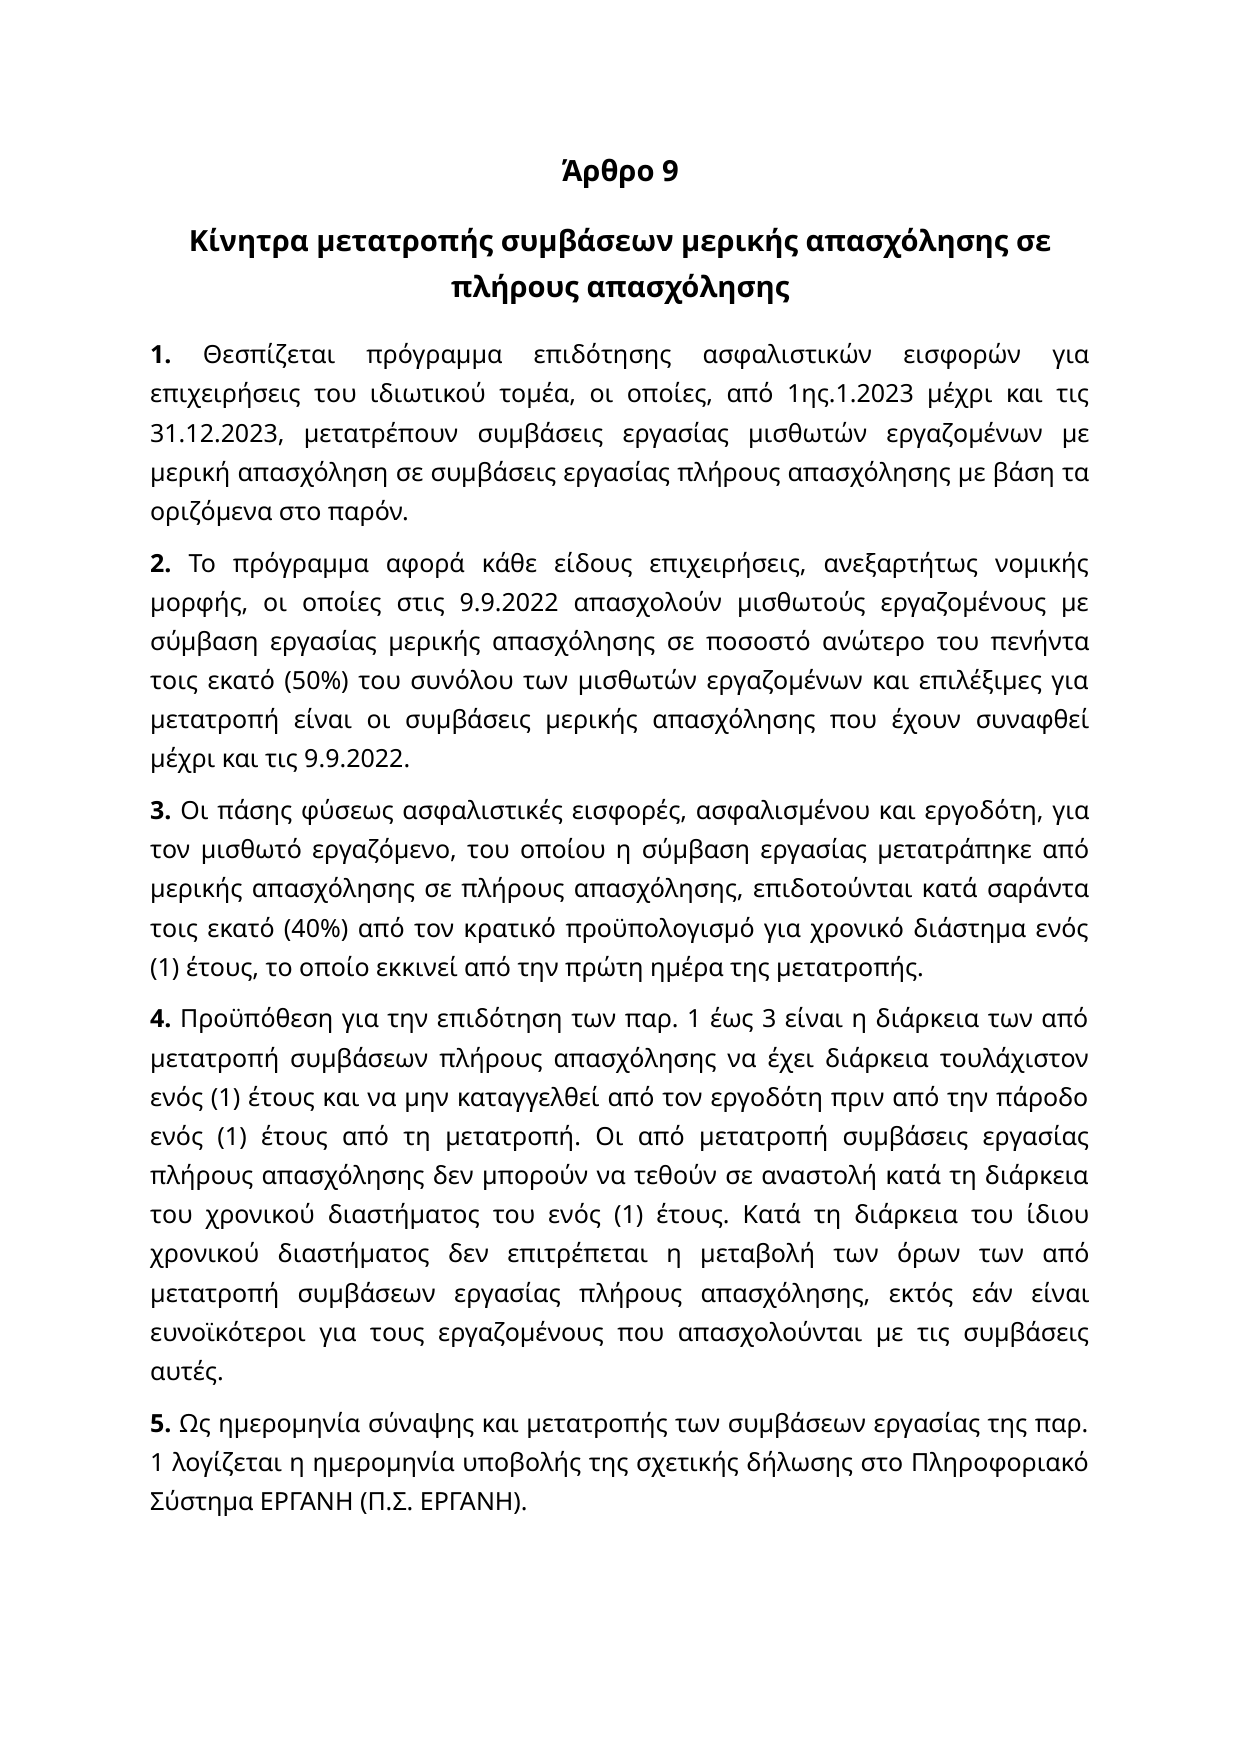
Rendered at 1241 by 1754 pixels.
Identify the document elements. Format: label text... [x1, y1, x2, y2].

text 1. Θεσπίζεται πρόγραμμα επιδότησης ασφαλιστικών εισφορών για επιχειρήσεις του ιδιωτικού τομέα, οι οποίες, από 1ης.1.2023 μέχρι και τις 31.12.2023, μετατρέπουν συμβάσεις εργασίας μισθωτών εργαζομένων με μερική απασχόληση σε συμβάσεις εργασίας πλήρους απασχόλησης με βάση τα οριζόμενα στο παρόν. [150, 337, 1090, 528]
text 3. Οι πάσης φύσεως ασφαλιστικές εισφορές, ασφαλισμένου και εργοδότη, για τον μισθωτό εργαζόμενο, του οποίου η σύμβαση εργασίας μετατράπηκε από μερικής απασχόλησης σε πλήρους απασχόλησης, επιδοτούνται κατά σαράντα τοις εκατό (40%) από τον κρατικό προϋπολογισμό για χρονικό διάστημα ενός (1) έτους, το οποίο εκκινεί από την πρώτη ημέρα της μετατροπής. [150, 793, 1090, 983]
text 2. Το πρόγραμμα αφορά κάθε είδους επιχειρήσεις, ανεξαρτήτως νομικής μορφής, οι οποίες στις 9.9.2022 απασχολούν μισθωτούς εργαζομένους με σύμβαση εργασίας μερικής απασχόλησης σε ποσοστό ανώτερο του πενήντα τοις εκατό (50%) του συνόλου των μισθωτών εργαζομένων και επιλέξιμες για μετατροπή είναι οι συμβάσεις μερικής απασχόλησης που έχουν συναφθεί μέχρι και τις 9.9.2022. [150, 545, 1090, 775]
text 5. Ως ημερομηνία σύναψης και μετατροπής των συμβάσεων εργασίας της παρ. 1 λογίζεται η ημερομηνία υποβολής της σχετικής δήλωσης στο Πληροφοριακό Σύστημα ΕΡΓΑΝΗ (Π.Σ. ΕΡΓΑΝΗ). [150, 1405, 1090, 1518]
text 4. Προϋπόθεση για την επιδότηση των παρ. 1 έως 3 είναι η διάρκεια των από μετατροπή συμβάσεων πλήρους απασχόλησης να έχει διάρκεια τουλάχιστον ενός (1) έτους και να μην καταγγελθεί από τον εργοδότη πριν από την πάροδο ενός (1) έτους από τη μετατροπή. Οι από μετατροπή συμβάσεις εργασίας πλήρους απασχόλησης δεν μπορούν να τεθούν σε αναστολή κατά τη διάρκεια του χρονικού διαστήματος του ενός (1) έτους. Κατά τη διάρκεια του ίδιου χρονικού διαστήματος δεν επιτρέπεται η μεταβολή των όρων των από μετατροπή συμβάσεων εργασίας πλήρους απασχόλησης, εκτός εάν είναι ευνοϊκότεροι για τους εργαζομένους που απασχολούνται με τις συμβάσεις αυτές. [150, 1001, 1090, 1388]
subtitle Άρθρο 9 [150, 150, 1090, 190]
subtitle Κίνητρα μετατροπής συμβάσεων μερικής απασχόλησης σε πλήρους απασχόλησης [150, 221, 1090, 306]
